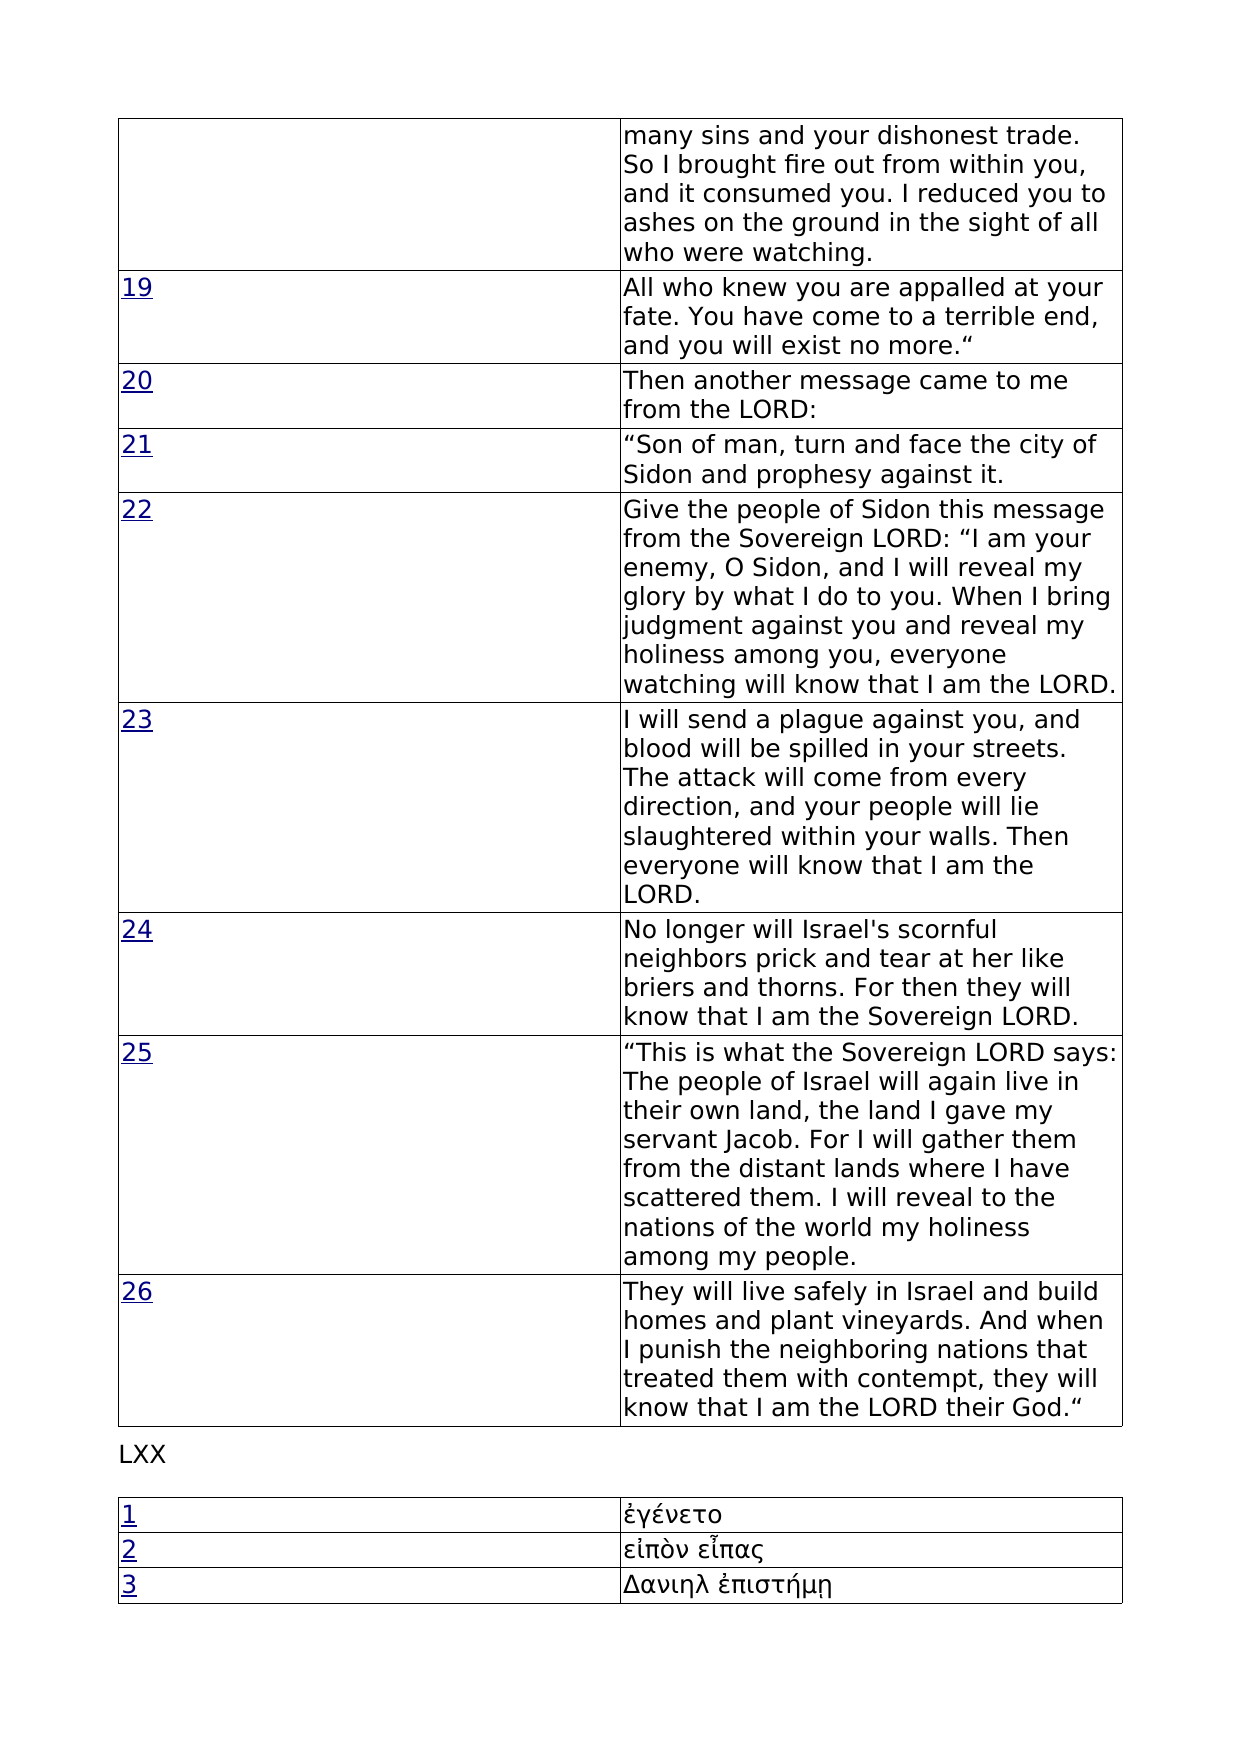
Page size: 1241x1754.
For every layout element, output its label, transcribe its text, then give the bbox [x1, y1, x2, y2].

table_cell 3 [119, 1568, 620, 1602]
table_cell 23 [119, 703, 620, 912]
table_cell Then another message came to me from the LORD: [621, 364, 1122, 428]
table_cell Give the people of Sidon this message from the Sovereign LORD: “I am your enemy, O Sidon, and I will reveal my glory by what I do to you. When I bring judgment against you and reveal my holiness among you, everyone watching will know that I am the LORD. [621, 493, 1122, 702]
table_cell 20 [119, 364, 620, 428]
table_cell 2 [119, 1533, 620, 1567]
table_cell 25 [119, 1036, 620, 1274]
table_cell many sins and your dishonest trade. So I brought fire out from within you, and it consumed you. I reduced you to ashes on the ground in the sight of all who were watching. [621, 119, 1122, 270]
table_cell εἰπὸν εἶπας [621, 1533, 1122, 1567]
table_cell I will send a plague against you, and blood will be spilled in your streets. The attack will come from every direction, and your people will lie slaughtered within your walls. Then everyone will know that I am the LORD. [621, 703, 1122, 912]
table_cell “Son of man, turn and face the city of Sidon and prophesy against it. [621, 429, 1122, 492]
table_cell No longer will Israel's scornful neighbors prick and tear at her like briers and thorns. For then they will know that I am the Sovereign LORD. [621, 913, 1122, 1035]
table_cell 21 [119, 429, 620, 492]
table_cell 26 [119, 1275, 620, 1426]
table_header ἐγένετο [621, 1498, 1122, 1532]
table_cell 22 [119, 493, 620, 702]
table_cell All who knew you are appalled at your fate. You have come to a terrible end, and you will exist no more.“ [621, 271, 1122, 363]
text LXX [118, 1441, 1122, 1470]
table_cell Δανιηλ ἐπιστήμῃ [621, 1568, 1122, 1602]
table_cell “This is what the Sovereign LORD says: The people of Israel will again live in their own land, the land I gave my servant Jacob. For I will gather them from the distant lands where I have scattered them. I will reveal to the nations of the world my holiness among my people. [621, 1036, 1122, 1274]
table_cell They will live safely in Israel and build homes and plant vineyards. And when I punish the neighboring nations that treated them with contempt, they will know that I am the LORD their God.“ [621, 1275, 1122, 1426]
table_cell 19 [119, 271, 620, 363]
table_header 1 [119, 1498, 620, 1532]
table_cell [119, 119, 620, 270]
table_cell 24 [119, 913, 620, 1035]
